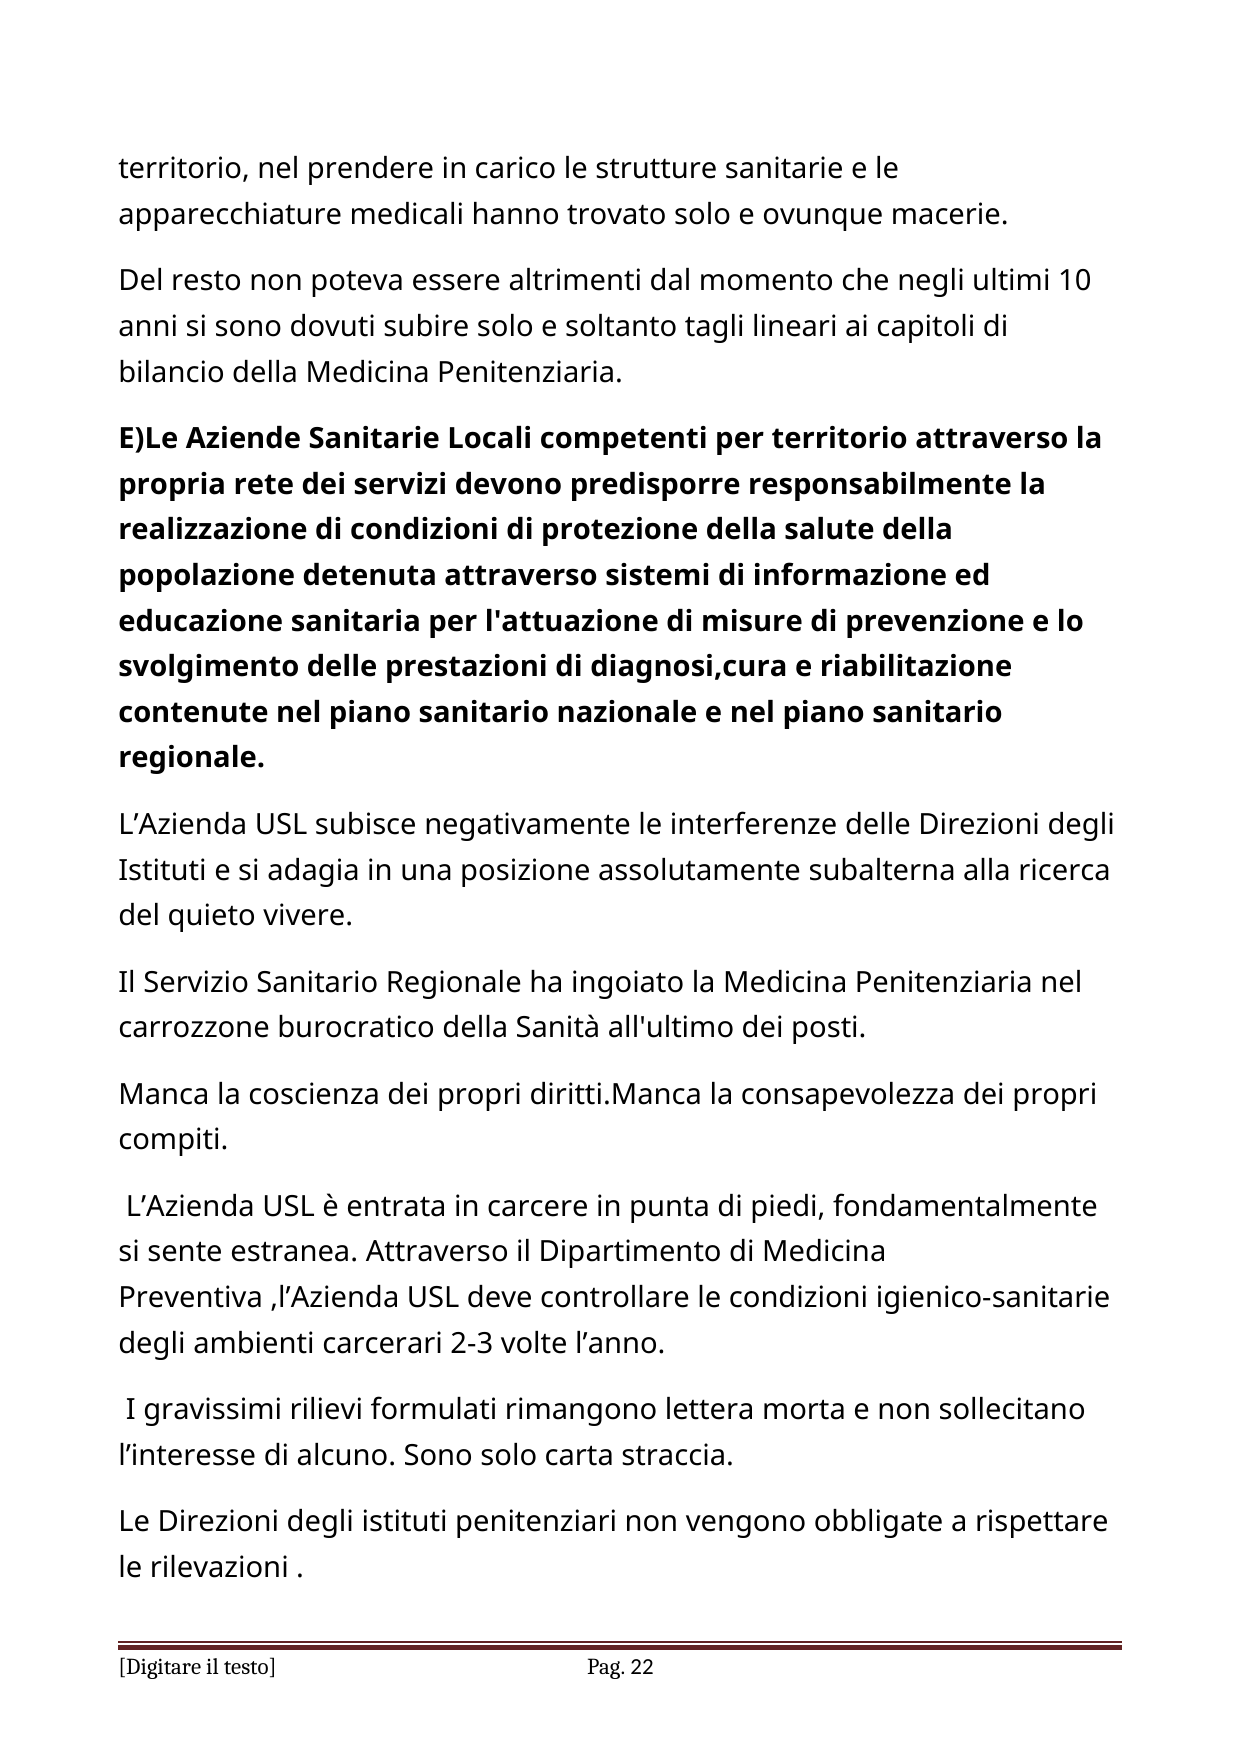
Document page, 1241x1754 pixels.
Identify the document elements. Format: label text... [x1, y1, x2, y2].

text L’Azienda USL subisce negativamente le interferenze delle Direzioni degli Istituti e si adagia in una posizione assolutamente subalterna alla ricerca del quieto vivere. [118, 803, 1122, 934]
text Il Servizio Sanitario Regionale ha ingoiato la Medicina Penitenziaria nel carrozzone burocratico della Sanità all'ultimo dei posti. [118, 961, 1122, 1046]
text I gravissimi rilievi formulati rimangono lettera morta e non sollecitano l’interesse di alcuno. Sono solo carta straccia. [118, 1388, 1122, 1474]
text territorio, nel prendere in carico le strutture sanitarie e le apparecchiature medicali hanno trovato solo e ovunque macerie. [118, 148, 1122, 233]
text L’Azienda USL è entrata in carcere in punta di piedi, fondamentalmente si sente estranea. Attraverso il Dipartimento di Medicina Preventiva ,l’Azienda USL deve controllare le condizioni igienico-sanitarie degli ambienti carcerari 2-3 volte l’anno. [118, 1185, 1122, 1362]
text Del resto non poteva essere altrimenti dal momento che negli ultimi 10 anni si sono dovuti subire solo e soltanto tagli lineari ai capitoli di bilancio della Medicina Penitenziaria. [118, 260, 1122, 391]
text E)Le Aziende Sanitarie Locali competenti per territorio attraverso la propria rete dei servizi devono predisporre responsabilmente la realizzazione di condizioni di protezione della salute della popolazione detenuta attraverso sistemi di informazione ed educazione sanitaria per l'attuazione di misure di prevenzione e lo svolgimento delle prestazioni di diagnosi,cura e riabilitazione contenute nel piano sanitario nazionale e nel piano sanitario regionale. [118, 417, 1122, 776]
text Manca la coscienza dei propri diritti.Manca la consapevolezza dei propri compiti. [118, 1073, 1122, 1158]
text Le Direzioni degli istituti penitenziari non vengono obbligate a rispettare le rilevazioni . [118, 1501, 1122, 1586]
